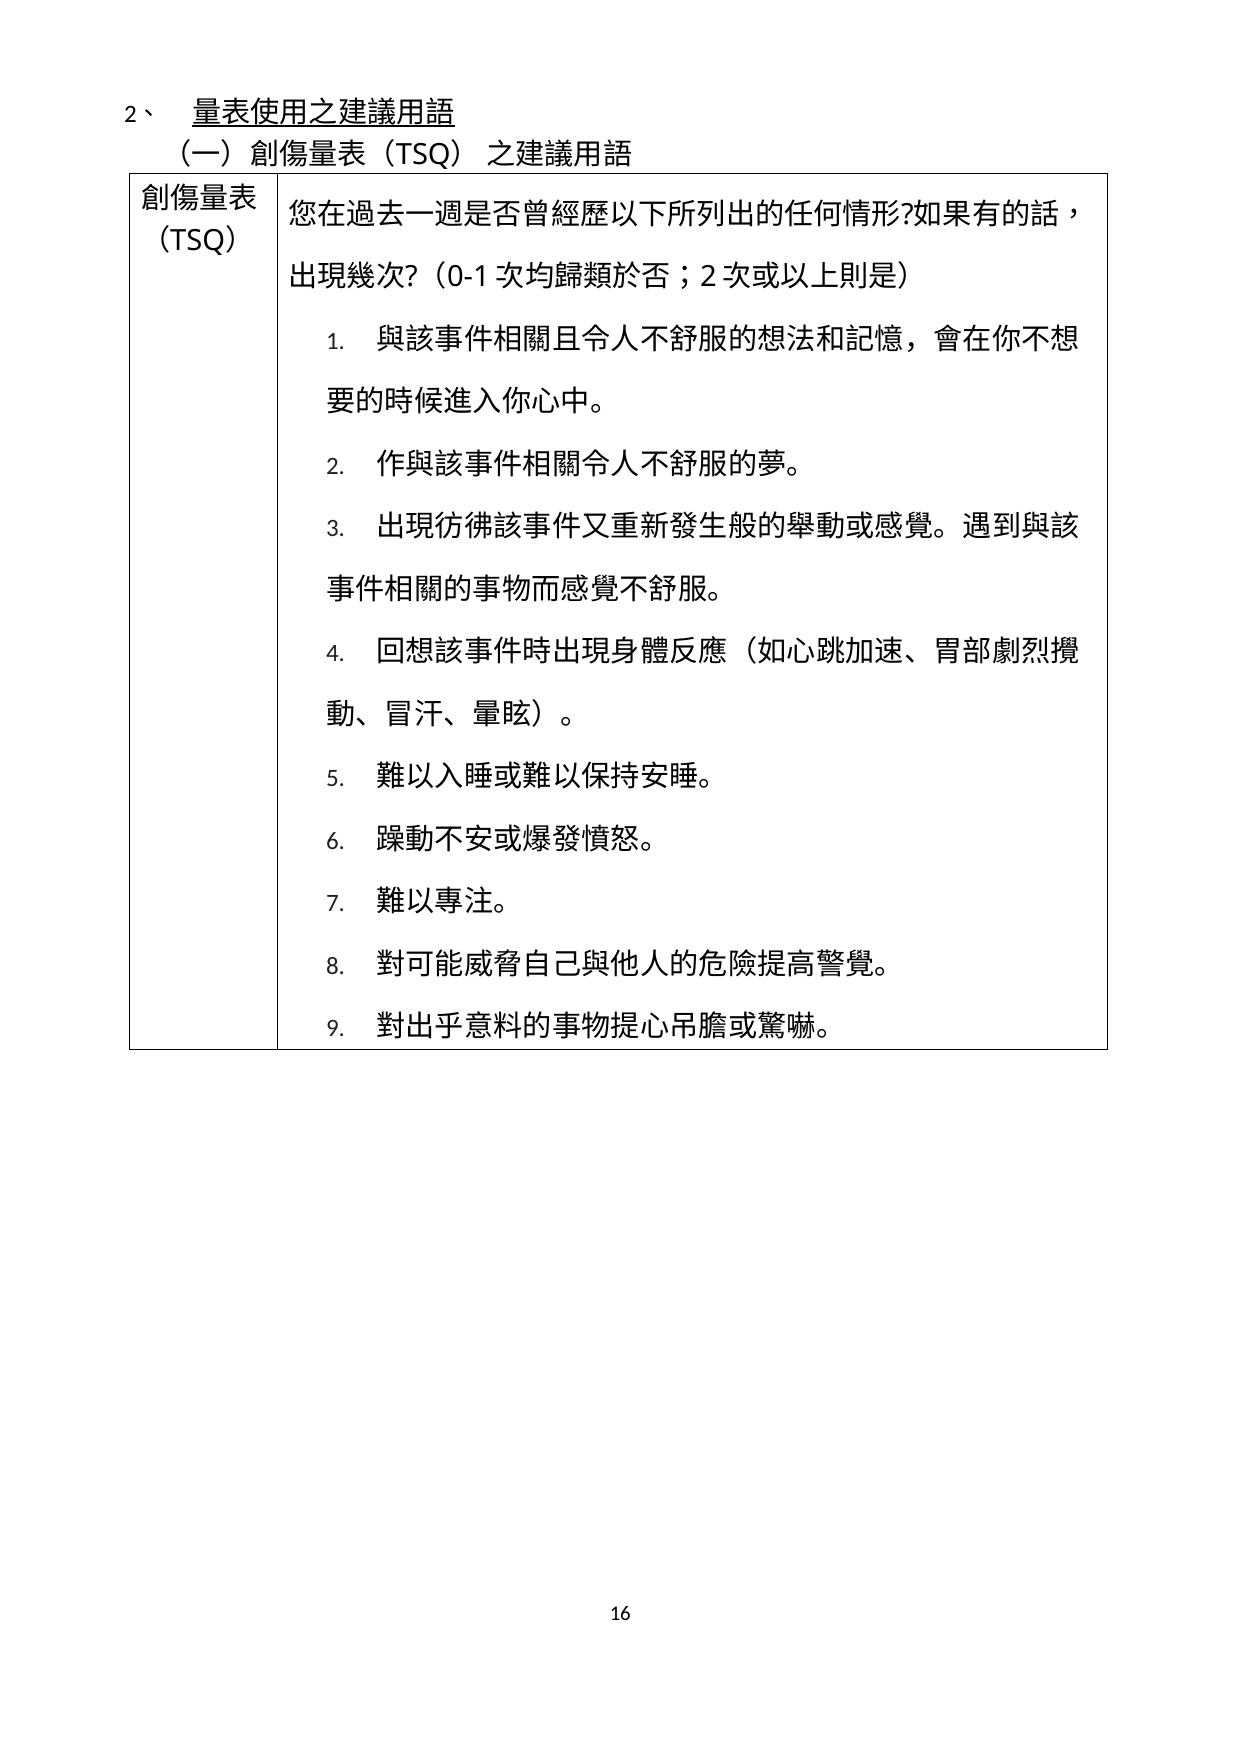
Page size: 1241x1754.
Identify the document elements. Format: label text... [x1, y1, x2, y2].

table_header 您在過去一週是否曾經歷以下所列出的任何情形?如果有的話，出現幾次?（0-1次均歸類於否；2次或以上則是） 與該事件相關且令人不舒服的想法和記憶，會在你不想要的時候進入你心中。 作與該事件相關令人不舒服的夢。 出現彷彿該事件又重新發生般的舉動或感覺。遇到與該事件相關的事物而感覺不舒服。 回想該事件時出現身體反應（如心跳加速、胃部劇烈攪動、冒汗、暈眩）。 難以入睡或難以保持安睡。 躁動不安或爆發憤怒。 難以專注。 對可能威脅自己與他人的危險提高警覺。 對出乎意料的事物提心吊膽或驚嚇。 [278, 174, 1107, 1049]
list 量表使用之建議用語 [124, 89, 1166, 131]
text （一）創傷量表（TSQ） 之建議用語 [74, 131, 1166, 173]
table_header 創傷量表（TSQ） [130, 174, 277, 1049]
